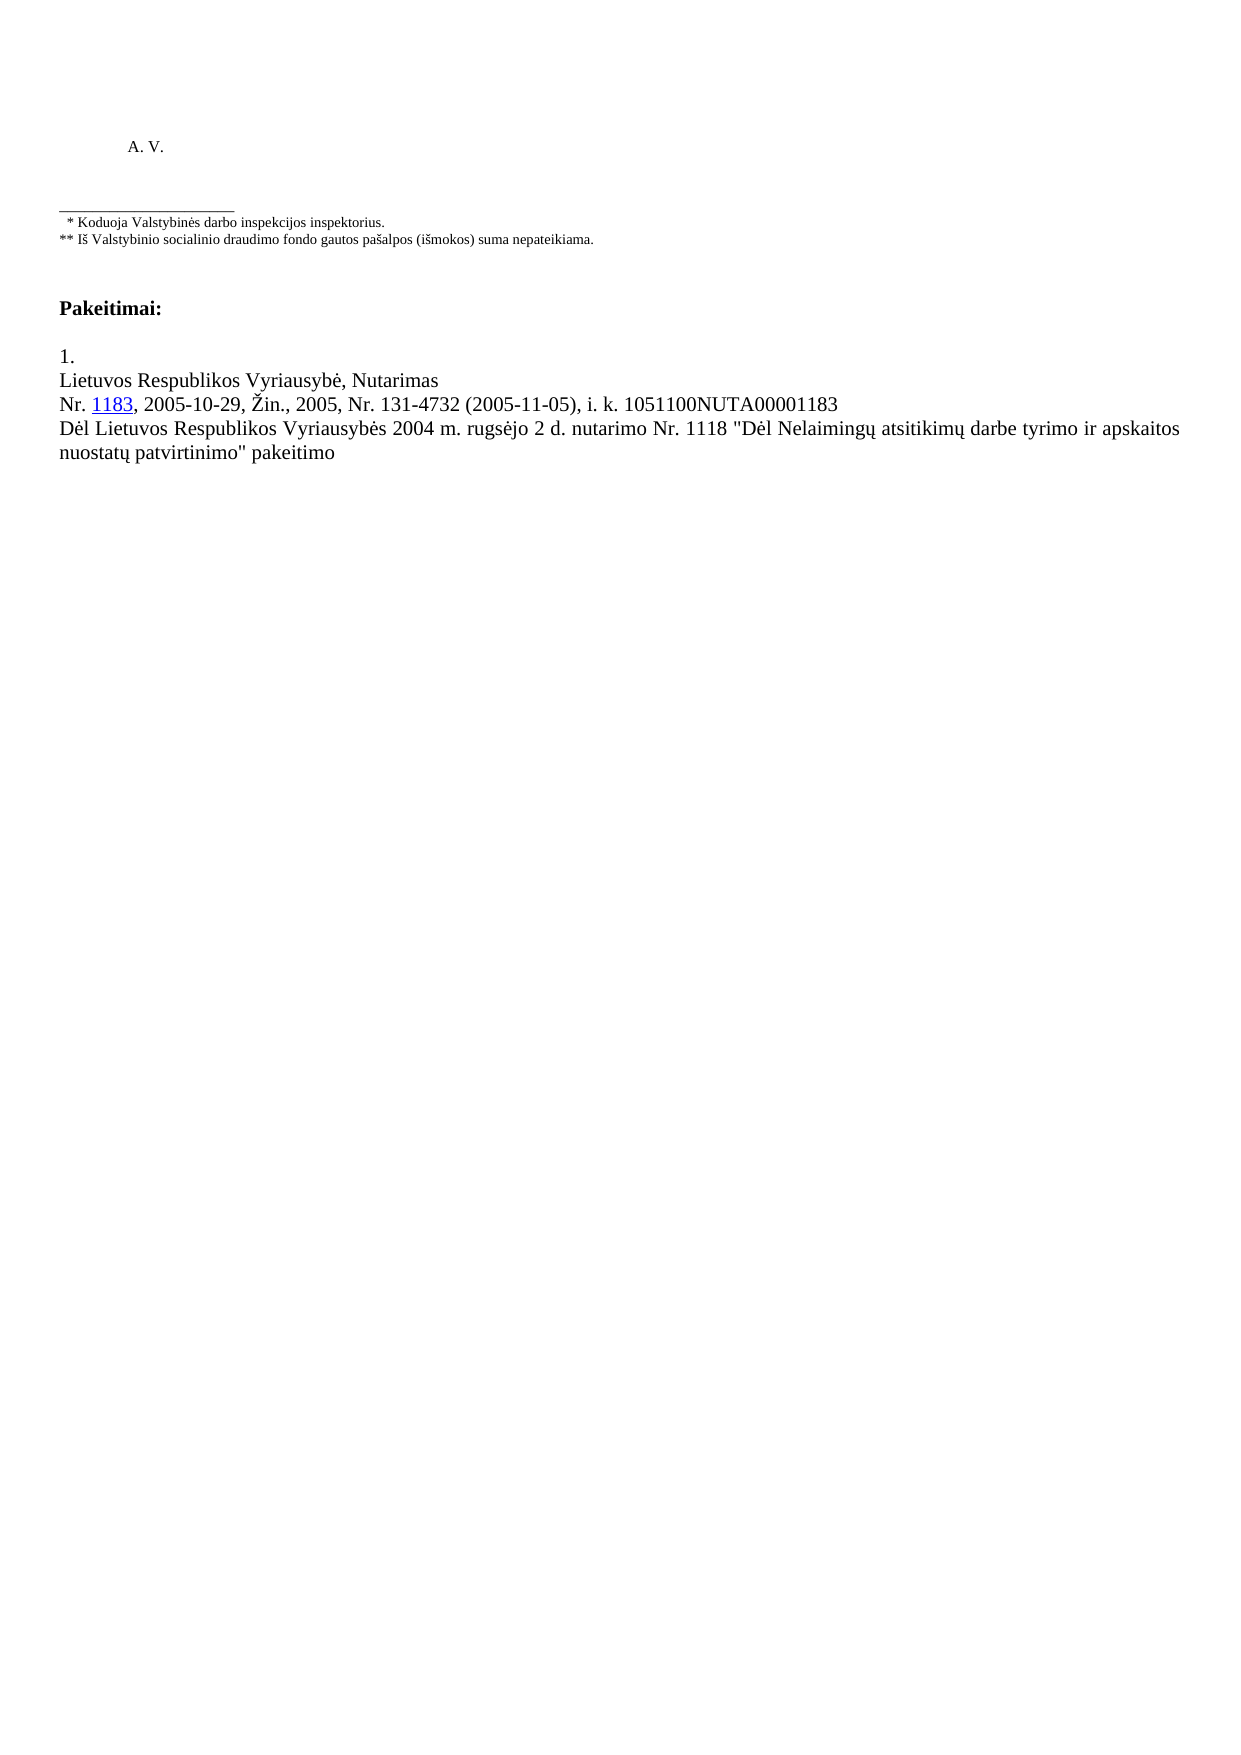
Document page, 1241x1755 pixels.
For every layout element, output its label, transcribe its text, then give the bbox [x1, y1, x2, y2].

text Lietuvos Respublikos Vyriausybė, Nutarimas [59, 368, 1181, 392]
text A. V. [59, 137, 1181, 156]
text Nr. 1183, 2005-10-29, Žin., 2005, Nr. 131-4732 (2005-11-05), i. k. 1051100NUTA00001183 [59, 392, 1181, 416]
text Pakeitimai: [59, 296, 1181, 320]
text _____________________ [59, 195, 1181, 214]
text ** Iš Valstybinio socialinio draudimo fondo gautos pašalpos (išmokos) suma nepateikiama. [59, 231, 1181, 247]
text * Koduoja Valstybinės darbo inspekcijos inspektorius. [59, 214, 1181, 231]
text 1. [59, 344, 1181, 368]
text Dėl Lietuvos Respublikos Vyriausybės 2004 m. rugsėjo 2 d. nutarimo Nr. 1118 "Dėl Nelaimingų atsitikimų darbe tyrimo ir apskaitos nuostatų patvirtinimo" pakeitimo [59, 416, 1181, 464]
